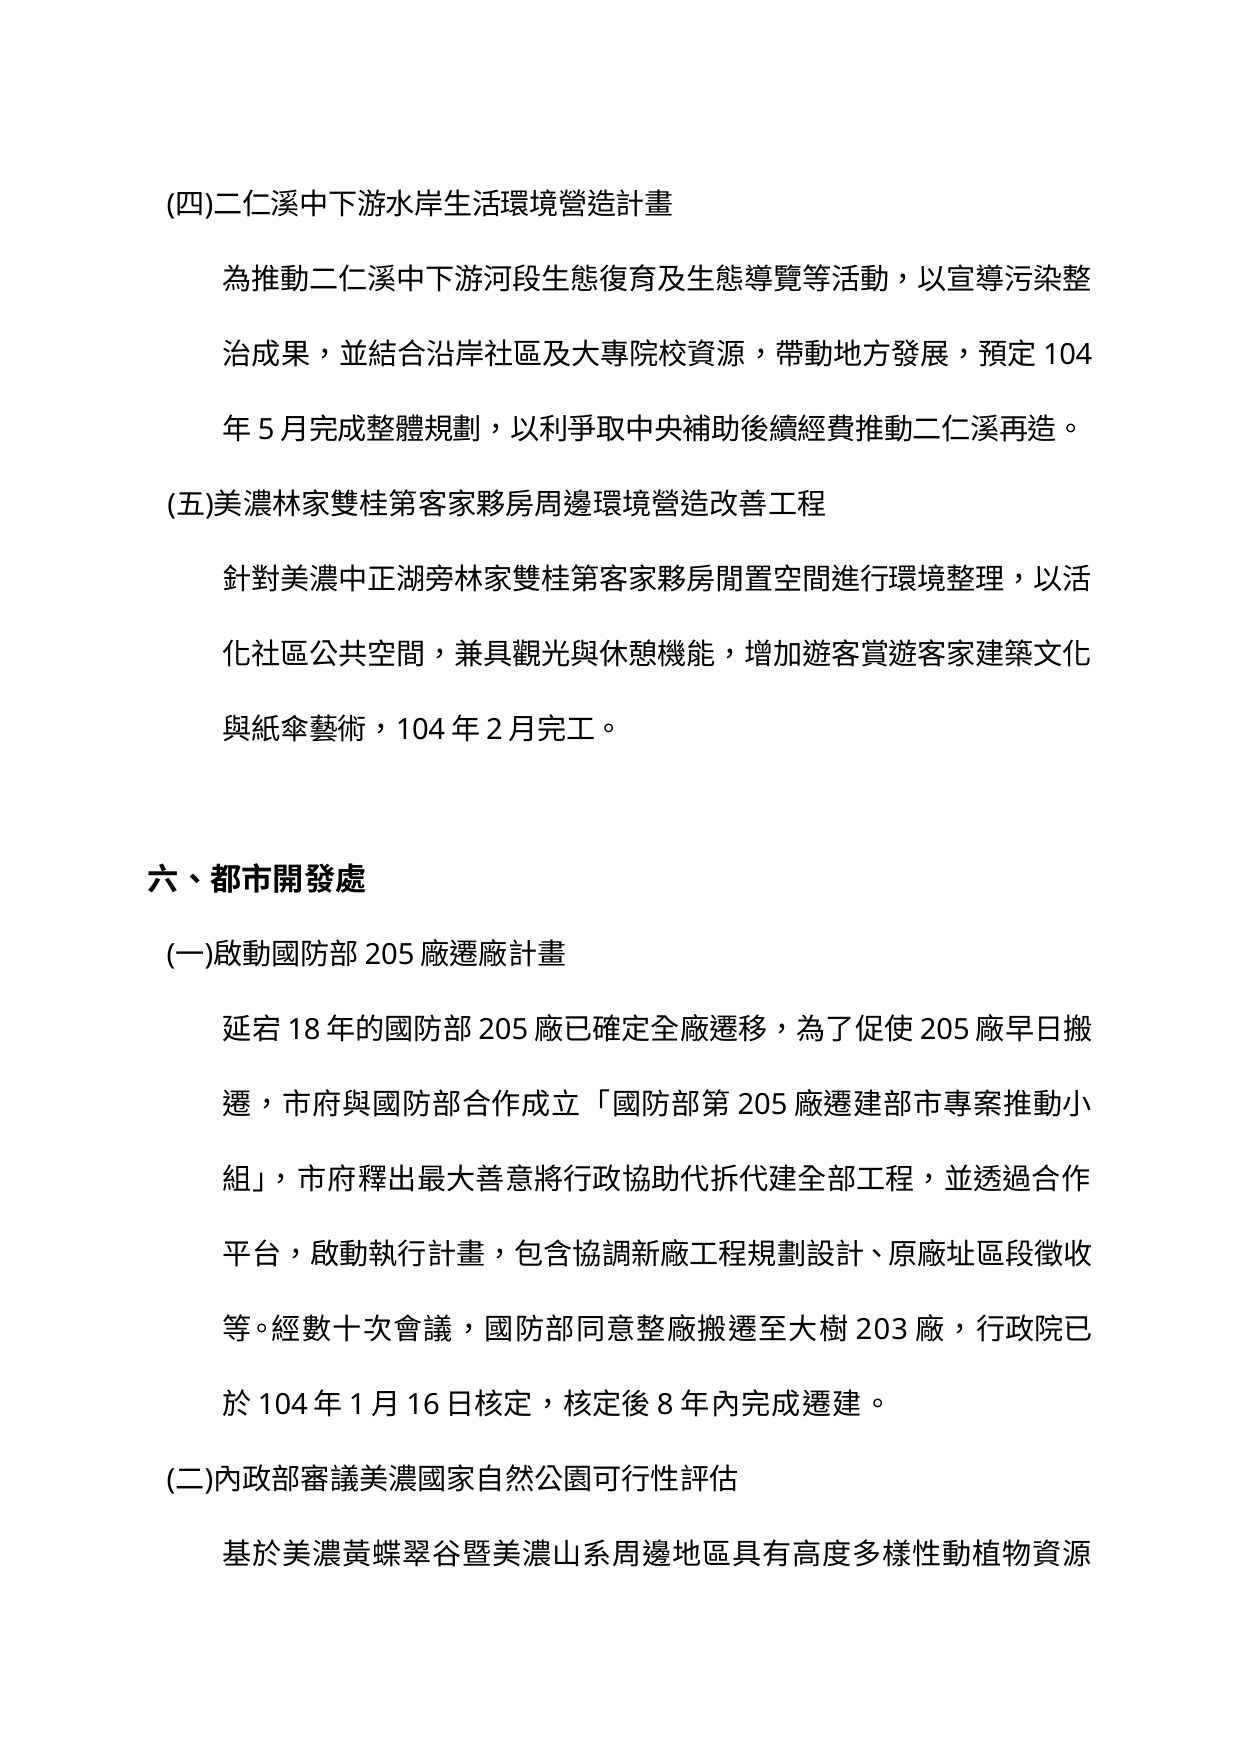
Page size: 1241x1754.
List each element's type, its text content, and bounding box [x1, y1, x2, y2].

text 六、都市開發處 [148, 839, 1092, 914]
text (五)美濃林家雙桂第客家夥房周邊環境營造改善工程 [148, 464, 1092, 539]
text (四)二仁溪中下游水岸生活環境營造計畫 [148, 164, 1092, 239]
text 基於美濃黃蝶翠谷暨美濃山系周邊地區具有高度多樣性動植物資源 [223, 1514, 1092, 1589]
text 為推動二仁溪中下游河段生態復育及生態導覽等活動，以宣導污染整治成果，並結合沿岸社區及大專院校資源，帶動地方發展，預定104年5月完成整體規劃，以利爭取中央補助後續經費推動二仁溪再造。 [223, 239, 1092, 464]
text (二)內政部審議美濃國家自然公園可行性評估 [148, 1439, 1092, 1514]
text 延宕18年的國防部205廠已確定全廠遷移，為了促使205廠早日搬遷，市府與國防部合作成立「國防部第205廠遷建部市專案推動小組」，市府釋出最大善意將行政協助代拆代建全部工程，並透過合作平台，啟動執行計畫，包含協調新廠工程規劃設計、原廠址區段徵收等。經數十次會議，國防部同意整廠搬遷至大樹203廠，行政院已於104年1月16日核定，核定後8年內完成遷建。 [223, 989, 1092, 1439]
text (一)啟動國防部205廠遷廠計畫 [148, 914, 1092, 989]
text 針對美濃中正湖旁林家雙桂第客家夥房閒置空間進行環境整理，以活化社區公共空間，兼具觀光與休憩機能，增加遊客賞遊客家建築文化與紙傘藝術，104年2月完工。 [223, 539, 1092, 764]
